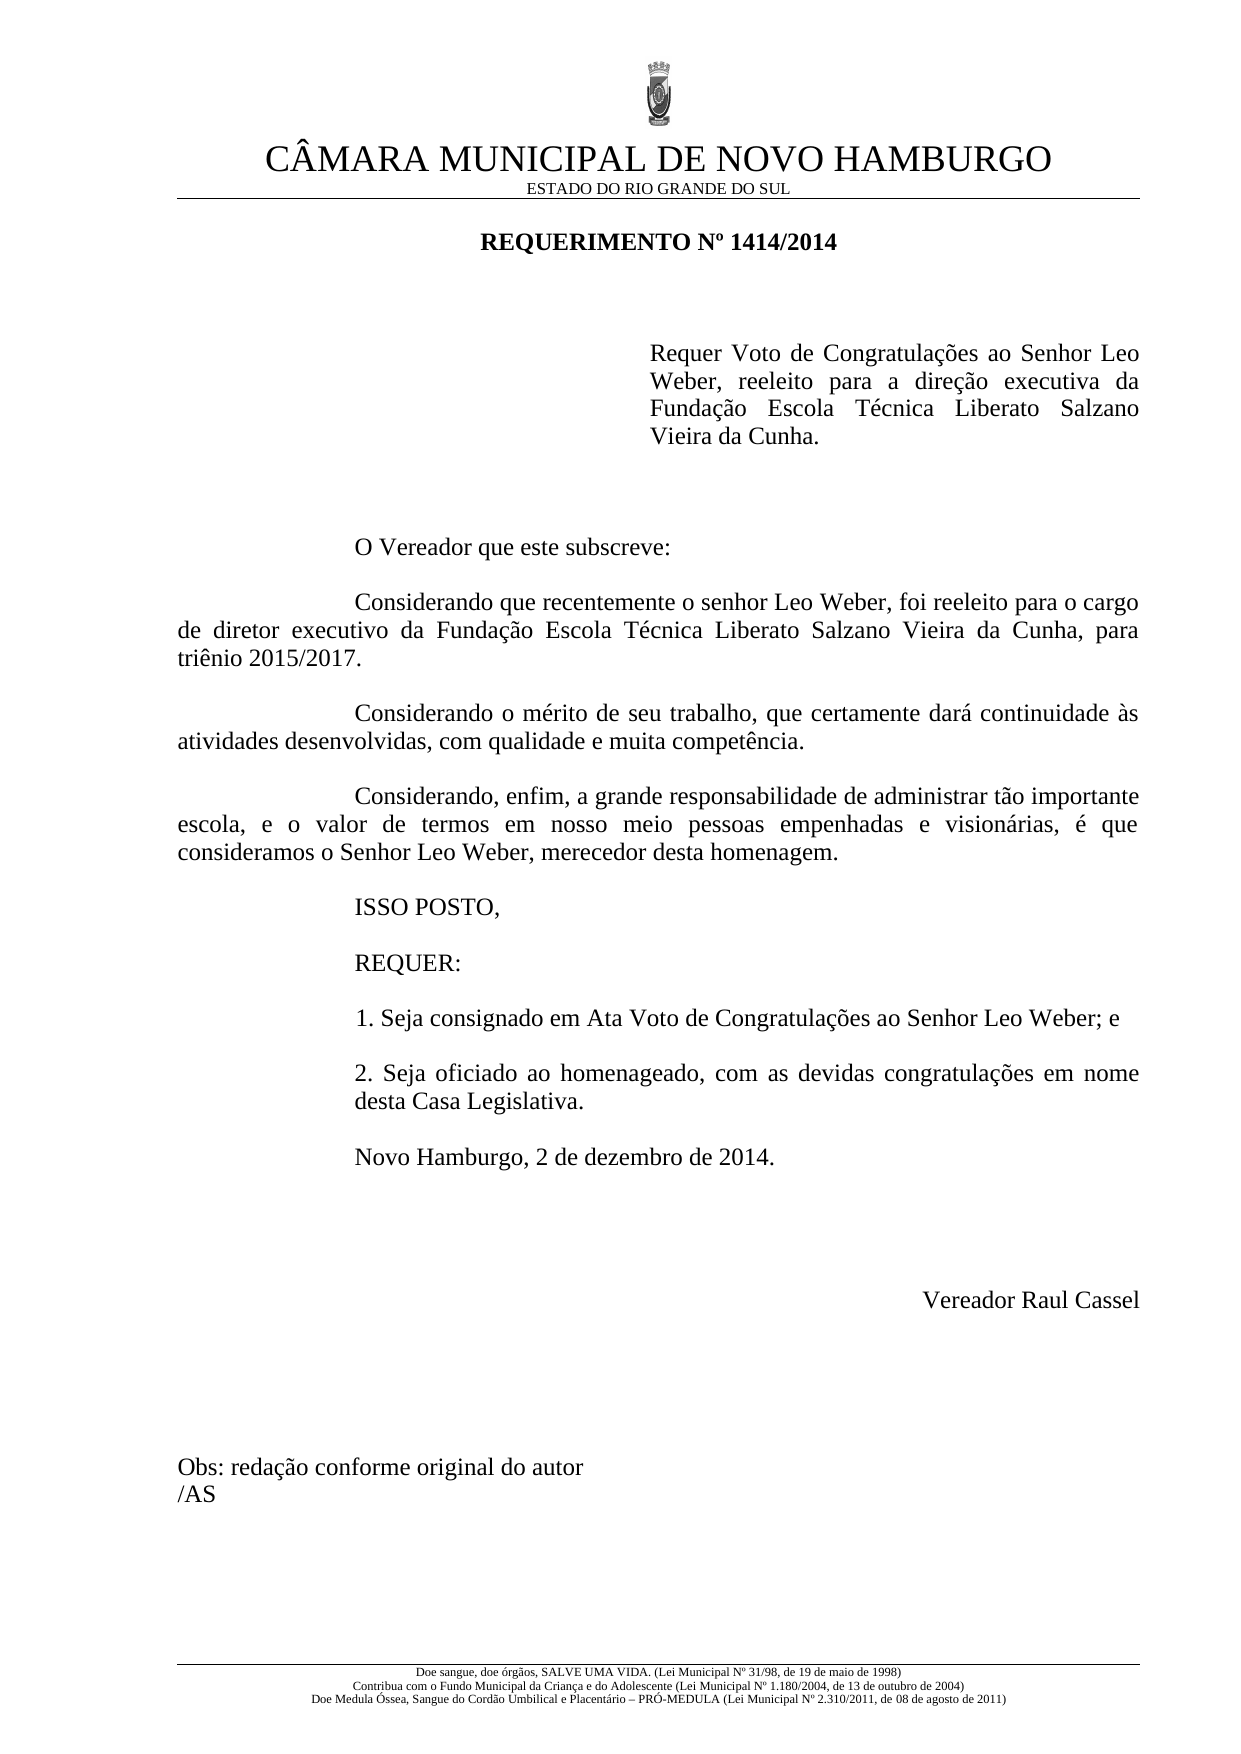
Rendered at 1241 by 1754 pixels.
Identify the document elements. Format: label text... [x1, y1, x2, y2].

text REQUER: [177, 949, 1140, 976]
text Requer Voto de Congratulações ao Senhor Leo Weber, reeleito para a direção executiva da Fundação Escola Técnica Liberato Salzano Vieira da Cunha. [649, 339, 1140, 450]
text Considerando que recentemente o senhor Leo Weber, foi reeleito para o cargo de diretor executivo da Fundação Escola Técnica Liberato Salzano Vieira da Cunha, para triênio 2015/2017. [177, 588, 1140, 672]
text 2. Seja oficiado ao homenageado, com as devidas congratulações em nome desta Casa Legislativa. [354, 1059, 1140, 1115]
text Considerando, enfim, a grande responsabilidade de administrar tão importante escola, e o valor de termos em nosso meio pessoas empenhadas e visionárias, é que consideramos o Senhor Leo Weber, merecedor desta homenagem. [177, 782, 1140, 866]
text 1. Seja consignado em Ata Voto de Congratulações ao Senhor Leo Weber; e [355, 1004, 1140, 1032]
text Considerando o mérito de seu trabalho, que certamente dará continuidade às atividades desenvolvidas, com qualidade e muita competência. [177, 699, 1140, 755]
text /AS [177, 1481, 1140, 1508]
text ISSO POSTO, [177, 893, 1140, 921]
text Obs: redação conforme original do autor [177, 1453, 1140, 1481]
text O Vereador que este subscreve: [177, 533, 1140, 561]
text Vereador Raul Cassel [177, 1287, 1140, 1314]
text Novo Hamburgo, 2 de dezembro de 2014. [177, 1143, 1140, 1170]
text REQUERIMENTO Nº 1414/2014 [177, 228, 1140, 256]
